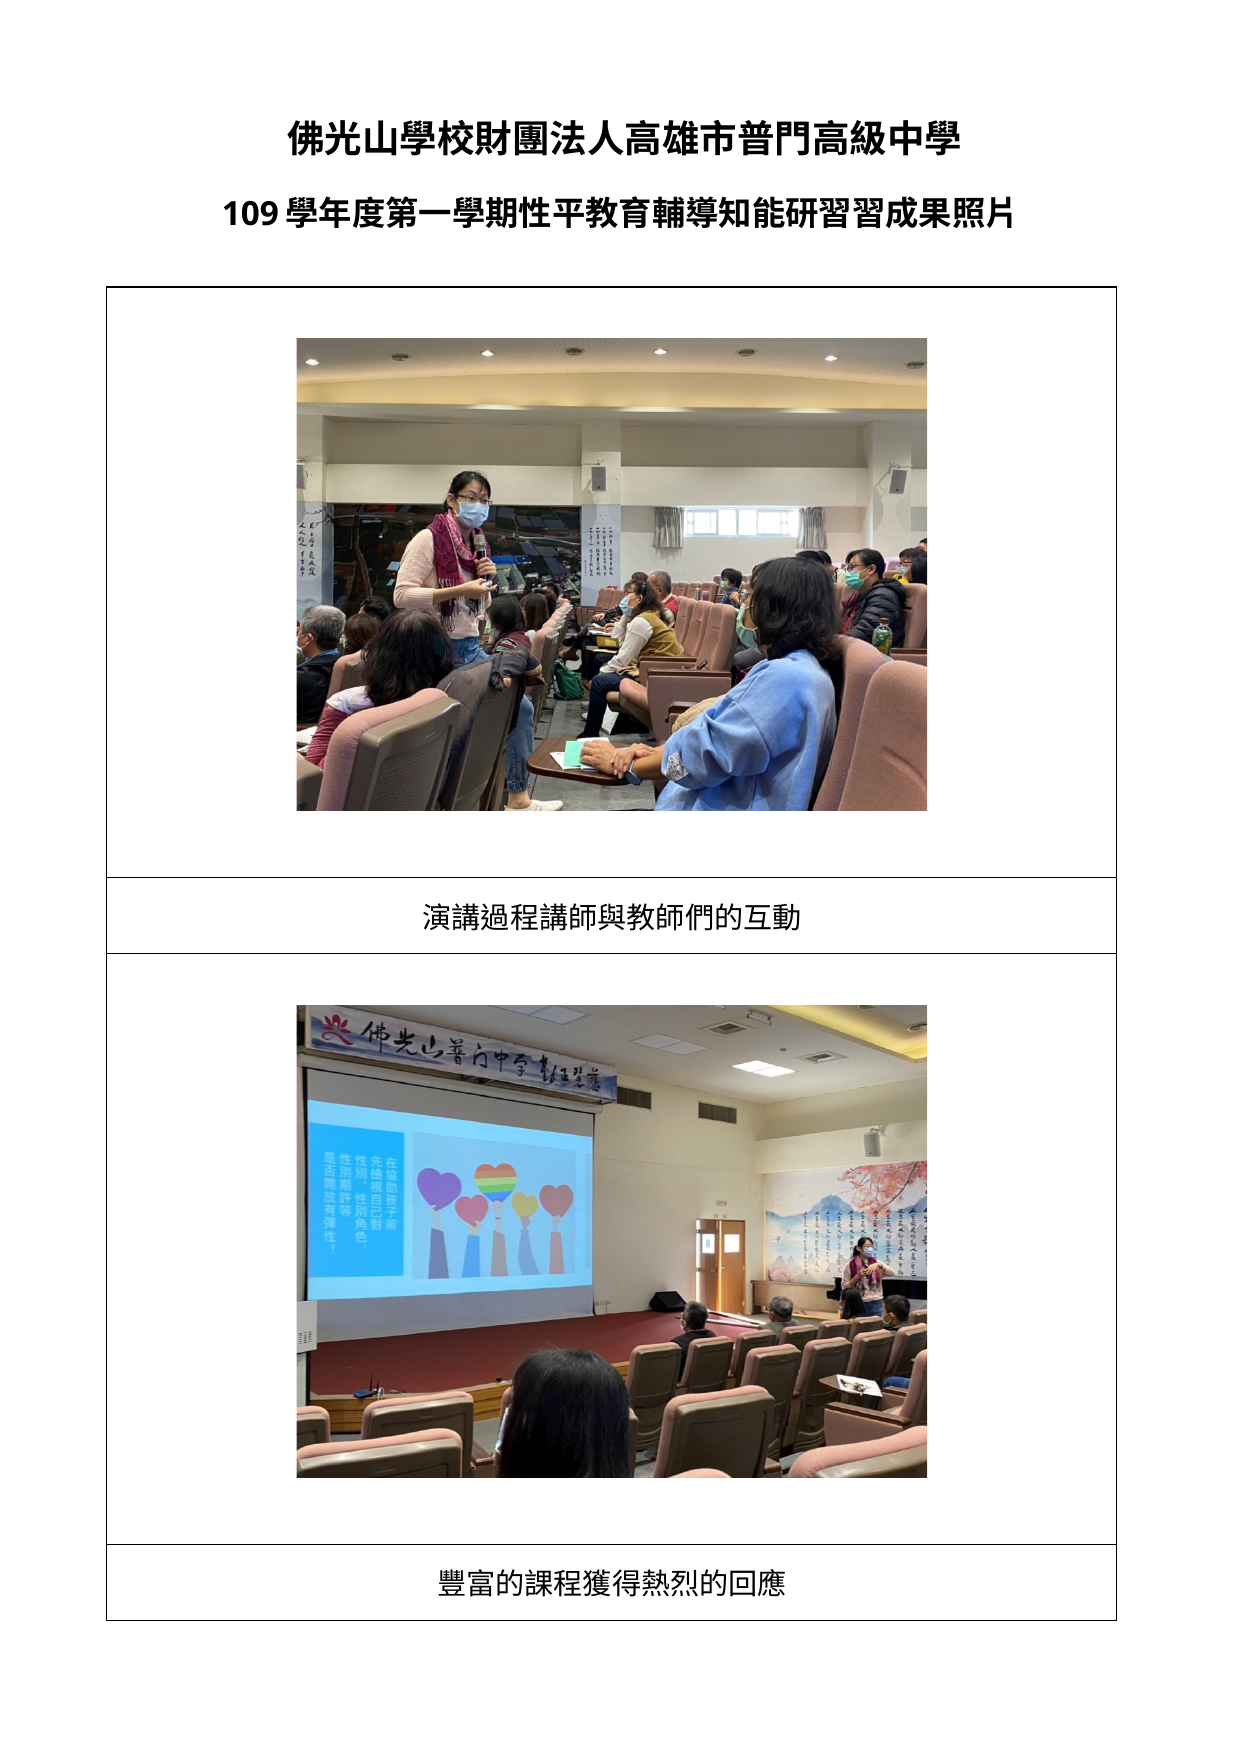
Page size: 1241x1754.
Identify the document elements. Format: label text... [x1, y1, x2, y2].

text 109學年度第一學期性平教育輔導知能研習習成果照片 [118, 174, 1122, 249]
table_cell 演講過程講師與教師們的互動 [107, 878, 1116, 953]
picture [296, 338, 928, 811]
picture [296, 1005, 928, 1478]
table_cell 豐富的課程獲得熱烈的回應 [107, 1545, 1116, 1619]
table_header [107, 288, 1116, 877]
table_cell [107, 954, 1116, 1543]
text 佛光山學校財團法人高雄市普門高級中學 [118, 99, 1122, 174]
